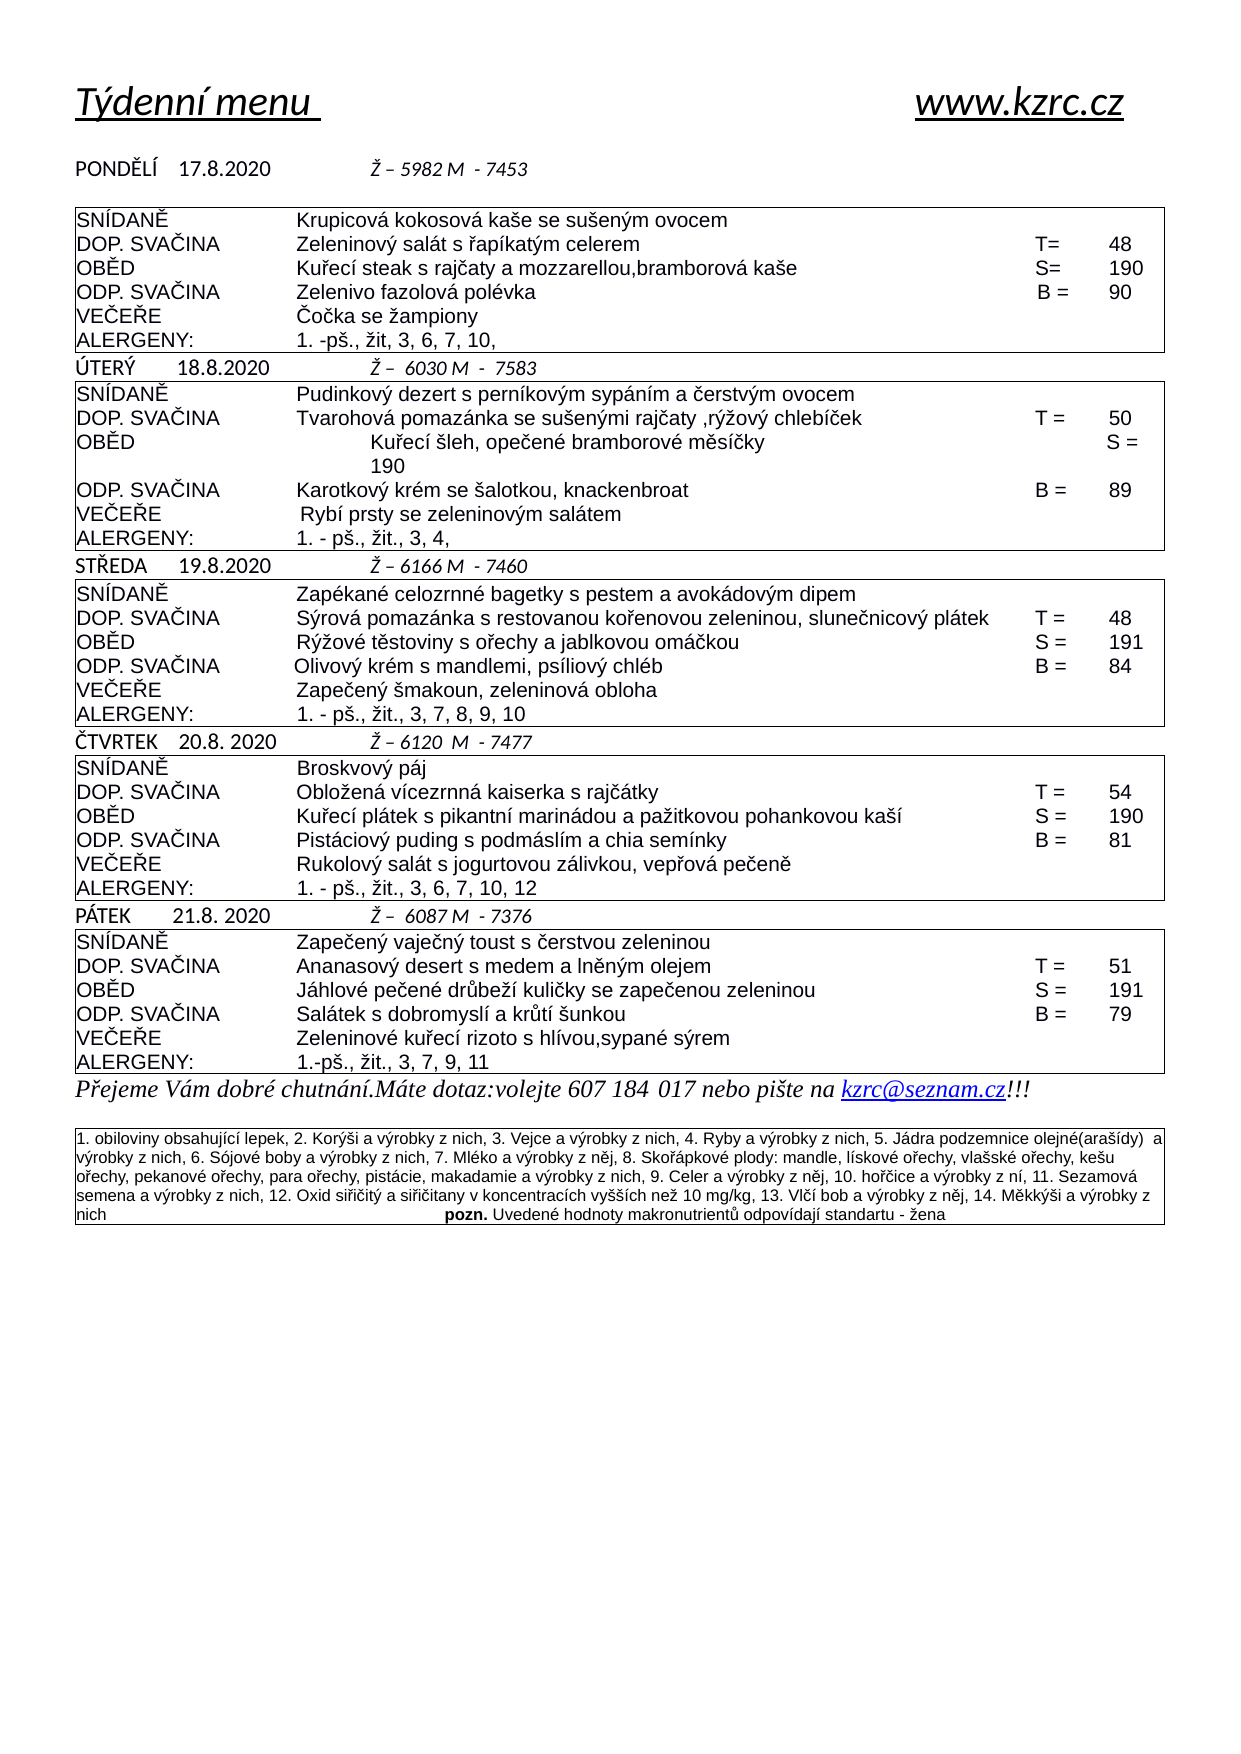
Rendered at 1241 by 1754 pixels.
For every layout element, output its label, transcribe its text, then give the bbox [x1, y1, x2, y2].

text DOP. SVAČINA Sýrová pomazánka s restovanou kořenovou zeleninou, slunečnicový plátek T = 48 [76, 603, 1164, 627]
text Přejeme Vám dobré chutnání.Máte dotaz:volejte 607 184 017 nebo pište na kzrc@seznam.cz!!! [75, 1074, 1165, 1103]
text VEČEŘE Čočka se žampiony [76, 303, 1164, 327]
text OBĚD Kuřecí šleh, opečené bramborové měsíčky S = 190 [76, 429, 1164, 477]
text DOP. SVAČINA Obložená vícezrnná kaiserka s rajčátky T = 54 [76, 779, 1164, 803]
text ODP. SVAČINA Zelenivo fazolová polévka B = 90 [76, 279, 1164, 303]
text ořechy, pekanové ořechy, para ořechy, pistácie, makadamie a výrobky z nich, 9. Celer a výrobky z něj, 10. hořčice a výrobky z ní, 11. Sezamová [76, 1166, 1164, 1185]
text ODP. SVAČINA Olivový krém s mandlemi, psíliový chléb B = 84 [76, 651, 1164, 675]
text SNÍDANĚ Krupicová kokosová kaše se sušeným ovocem [76, 208, 1164, 231]
text OBĚD Jáhlové pečené drůbeží kuličky se zapečenou zeleninou S = 191 [76, 977, 1164, 1001]
text VEČEŘE Rybí prsty se zeleninovým salátem [76, 501, 1164, 525]
text semena a výrobky z nich, 12. Oxid siřičitý a siřičitany v koncentracích vyšších než 10 mg/kg, 13. Vlčí bob a výrobky z něj, 14. Měkkýši a výrobky z nich pozn. Uvedené hodnoty makronutrientů odpovídají standartu - žena [76, 1185, 1164, 1224]
text SNÍDANĚ Pudinkový dezert s perníkovým sypáním a čerstvým ovocem [76, 382, 1164, 405]
text ALERGENY: 1. - pš., žit., 3, 6, 7, 10, 12 [76, 875, 1164, 900]
text ALERGENY: 1. -pš., žit, 3, 6, 7, 10, [76, 327, 1164, 352]
text ODP. SVAČINA Pistáciový puding s podmáslím a chia semínky B = 81 [76, 827, 1164, 851]
text ODP. SVAČINA Salátek s dobromyslí a krůtí šunkou B = 79 [76, 1001, 1164, 1024]
text OBĚD Kuřecí plátek s pikantní marinádou a pažitkovou pohankovou kaší S = 190 [76, 803, 1164, 827]
text ÚTERÝ 18.8.2020 Ž – 6030 M - 7583 [75, 353, 1165, 381]
text OBĚD Kuřecí steak s rajčaty a mozzarellou,bramborová kaše S= 190 [76, 255, 1164, 279]
text ČTVRTEK 20.8. 2020 Ž – 6120 M - 7477 [75, 727, 1165, 755]
text SNÍDANĚ Broskvový páj [76, 756, 1164, 779]
text SNÍDANĚ Zapečený vaječný toust s čerstvou zeleninou [76, 930, 1164, 953]
text VEČEŘE Zapečený šmakoun, zeleninová obloha [76, 675, 1164, 699]
text 1. obiloviny obsahující lepek, 2. Korýši a výrobky z nich, 3. Vejce a výrobky z nich, 4. Ryby a výrobky z nich, 5. Jádra podzemnice olejné(arašídy) a výrobky z nich, 6. Sójové boby a výrobky z nich, 7. Mléko a výrobky z něj, 8. Skořápkové plody: mandle, lískové ořechy, vlašské ořechy, kešu [76, 1129, 1164, 1166]
text VEČEŘE Zeleninové kuřecí rizoto s hlívou,sypané sýrem [76, 1024, 1164, 1048]
text DOP. SVAČINA Zeleninový salát s řapíkatým celerem T= 48 [76, 231, 1164, 255]
text SNÍDANĚ Zapékané celozrnné bagetky s pestem a avokádovým dipem [76, 580, 1164, 603]
text VEČEŘE Rukolový salát s jogurtovou zálivkou, vepřová pečeně [76, 851, 1164, 875]
text DOP. SVAČINA Ananasový desert s medem a lněným olejem T = 51 [76, 953, 1164, 977]
text PÁTEK 21.8. 2020 Ž – 6087 M - 7376 [75, 901, 1165, 929]
text STŘEDA 19.8.2020 Ž – 6166 M - 7460 [75, 551, 1165, 579]
text ODP. SVAČINA Karotkový krém se šalotkou, knackenbroat B = 89 [76, 477, 1164, 501]
text OBĚD Rýžové těstoviny s ořechy a jablkovou omáčkou S = 191 [76, 627, 1164, 651]
text DOP. SVAČINA Tvarohová pomazánka se sušenými rajčaty ,rýžový chlebíček T = 50 [76, 405, 1164, 429]
text ALERGENY: 1.-pš., žit., 3, 7, 9, 11 [76, 1048, 1164, 1073]
text Týdenní menu www.kzrc.cz [75, 75, 1165, 126]
text ALERGENY: 1. - pš., žit., 3, 7, 8, 9, 10 [76, 699, 1164, 726]
text PONDĚLÍ 17.8.2020 Ž – 5982 M - 7453 [75, 154, 1165, 182]
text ALERGENY: 1. - pš., žit., 3, 4, [76, 525, 1164, 550]
